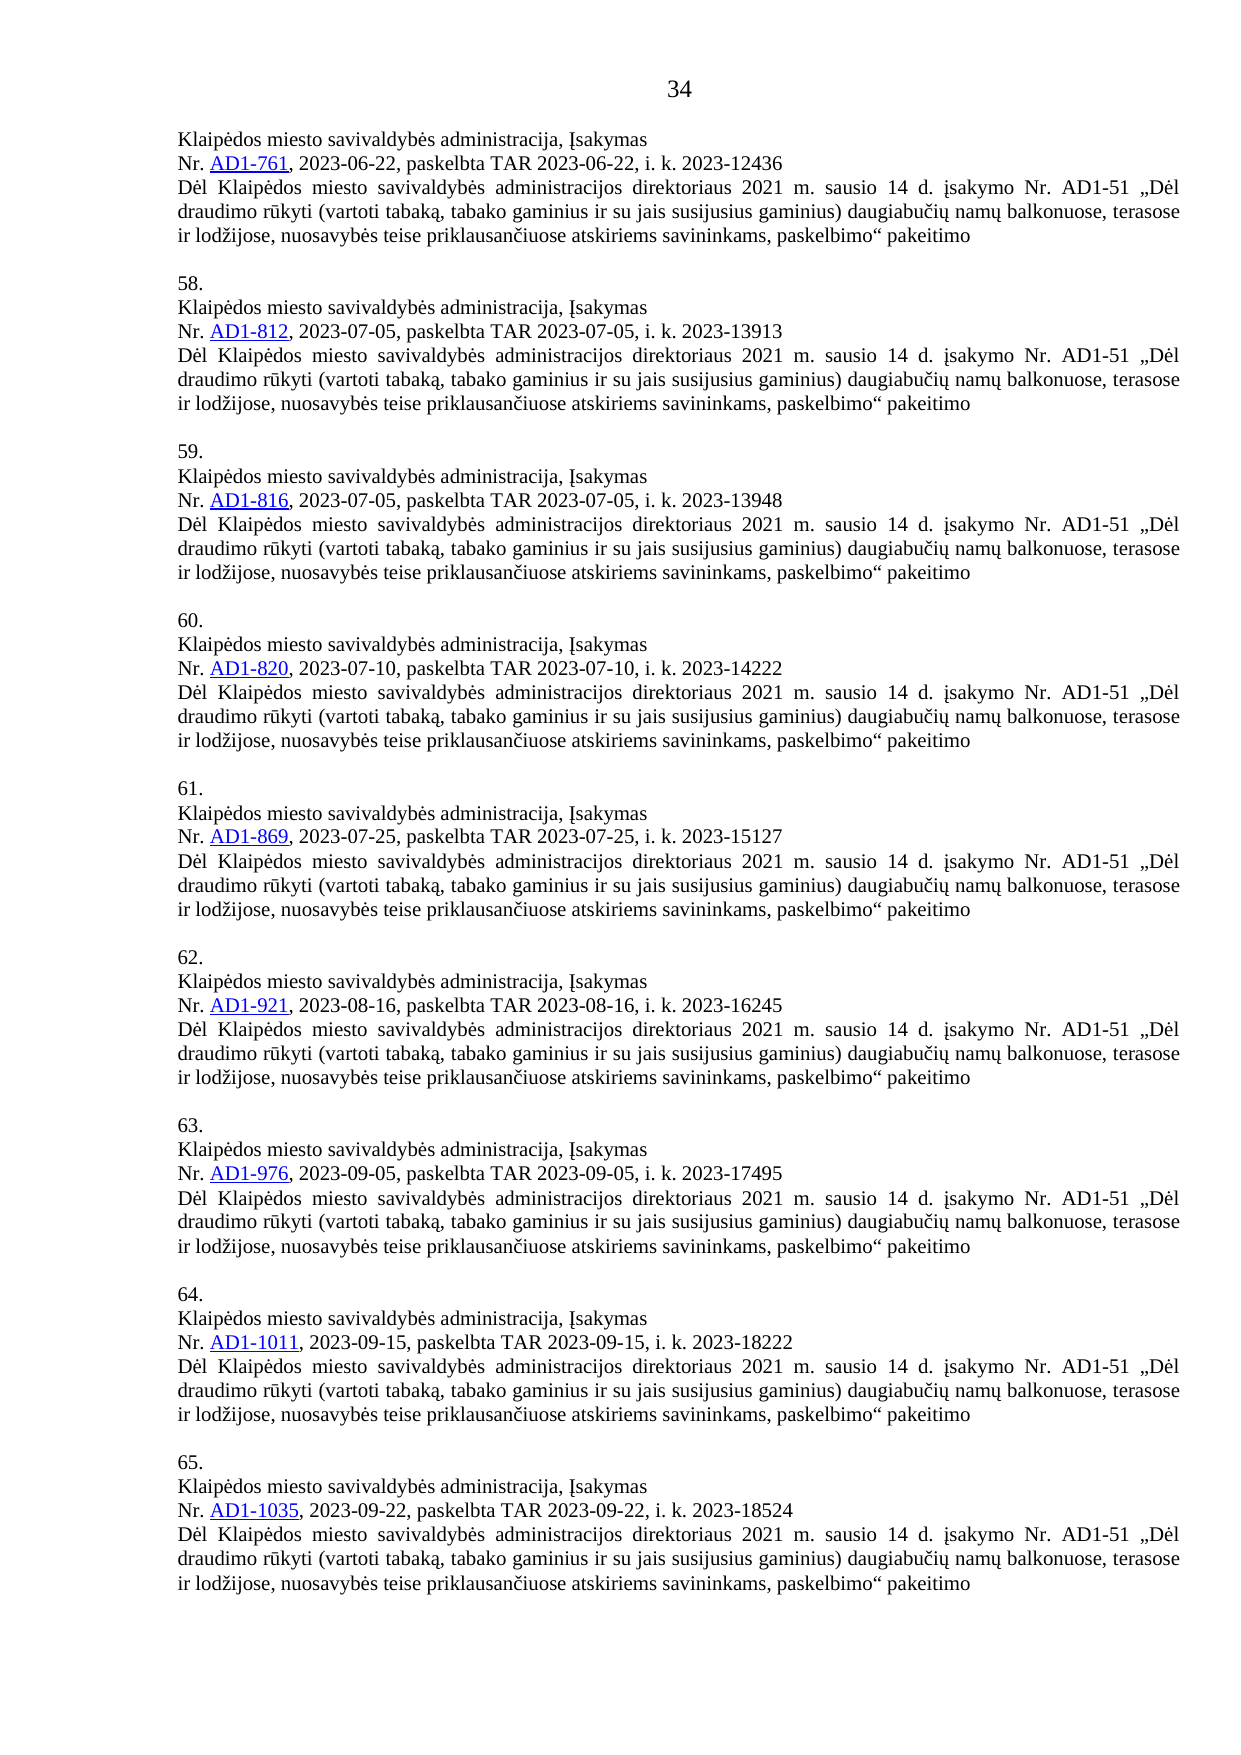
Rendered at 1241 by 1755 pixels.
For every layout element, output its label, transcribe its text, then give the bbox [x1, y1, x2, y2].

text Dėl Klaipėdos miesto savivaldybės administracijos direktoriaus 2021 m. sausio 14 d. įsakymo Nr. AD1-51 „Dėl draudimo rūkyti (vartoti tabaką, tabako gaminius ir su jais susijusius gaminius) daugiabučių namų balkonuose, terasose ir lodžijose, nuosavybės teise priklausančiuose atskiriems savininkams, paskelbimo“ pakeitimo [177, 1522, 1181, 1594]
text Nr. AD1-1035, 2023-09-22, paskelbta TAR 2023-09-22, i. k. 2023-18524 [177, 1498, 1181, 1522]
text Dėl Klaipėdos miesto savivaldybės administracijos direktoriaus 2021 m. sausio 14 d. įsakymo Nr. AD1-51 „Dėl draudimo rūkyti (vartoti tabaką, tabako gaminius ir su jais susijusius gaminius) daugiabučių namų balkonuose, terasose ir lodžijose, nuosavybės teise priklausančiuose atskiriems savininkams, paskelbimo“ pakeitimo [177, 848, 1181, 921]
text Dėl Klaipėdos miesto savivaldybės administracijos direktoriaus 2021 m. sausio 14 d. įsakymo Nr. AD1-51 „Dėl draudimo rūkyti (vartoti tabaką, tabako gaminius ir su jais susijusius gaminius) daugiabučių namų balkonuose, terasose ir lodžijose, nuosavybės teise priklausančiuose atskiriems savininkams, paskelbimo“ pakeitimo [177, 680, 1181, 752]
text Klaipėdos miesto savivaldybės administracija, Įsakymas [177, 969, 1181, 993]
text 63. [177, 1113, 1181, 1137]
text Nr. AD1-816, 2023-07-05, paskelbta TAR 2023-07-05, i. k. 2023-13948 [177, 488, 1181, 512]
text Dėl Klaipėdos miesto savivaldybės administracijos direktoriaus 2021 m. sausio 14 d. įsakymo Nr. AD1-51 „Dėl draudimo rūkyti (vartoti tabaką, tabako gaminius ir su jais susijusius gaminius) daugiabučių namų balkonuose, terasose ir lodžijose, nuosavybės teise priklausančiuose atskiriems savininkams, paskelbimo“ pakeitimo [177, 1185, 1181, 1258]
text 59. [177, 439, 1181, 463]
text 62. [177, 945, 1181, 969]
text 58. [177, 271, 1181, 295]
text Klaipėdos miesto savivaldybės administracija, Įsakymas [177, 1306, 1181, 1330]
text Dėl Klaipėdos miesto savivaldybės administracijos direktoriaus 2021 m. sausio 14 d. įsakymo Nr. AD1-51 „Dėl draudimo rūkyti (vartoti tabaką, tabako gaminius ir su jais susijusius gaminius) daugiabučių namų balkonuose, terasose ir lodžijose, nuosavybės teise priklausančiuose atskiriems savininkams, paskelbimo“ pakeitimo [177, 343, 1181, 415]
text 60. [177, 608, 1181, 632]
text Klaipėdos miesto savivaldybės administracija, Įsakymas [177, 127, 1181, 151]
text Nr. AD1-921, 2023-08-16, paskelbta TAR 2023-08-16, i. k. 2023-16245 [177, 993, 1181, 1017]
text Dėl Klaipėdos miesto savivaldybės administracijos direktoriaus 2021 m. sausio 14 d. įsakymo Nr. AD1-51 „Dėl draudimo rūkyti (vartoti tabaką, tabako gaminius ir su jais susijusius gaminius) daugiabučių namų balkonuose, terasose ir lodžijose, nuosavybės teise priklausančiuose atskiriems savininkams, paskelbimo“ pakeitimo [177, 1017, 1181, 1089]
text Dėl Klaipėdos miesto savivaldybės administracijos direktoriaus 2021 m. sausio 14 d. įsakymo Nr. AD1-51 „Dėl draudimo rūkyti (vartoti tabaką, tabako gaminius ir su jais susijusius gaminius) daugiabučių namų balkonuose, terasose ir lodžijose, nuosavybės teise priklausančiuose atskiriems savininkams, paskelbimo“ pakeitimo [177, 512, 1181, 584]
text Klaipėdos miesto savivaldybės administracija, Įsakymas [177, 1474, 1181, 1498]
text Klaipėdos miesto savivaldybės administracija, Įsakymas [177, 800, 1181, 824]
text Klaipėdos miesto savivaldybės administracija, Įsakymas [177, 632, 1181, 656]
text Nr. AD1-869, 2023-07-25, paskelbta TAR 2023-07-25, i. k. 2023-15127 [177, 824, 1181, 848]
text Klaipėdos miesto savivaldybės administracija, Įsakymas [177, 463, 1181, 488]
text 61. [177, 776, 1181, 800]
text Dėl Klaipėdos miesto savivaldybės administracijos direktoriaus 2021 m. sausio 14 d. įsakymo Nr. AD1-51 „Dėl draudimo rūkyti (vartoti tabaką, tabako gaminius ir su jais susijusius gaminius) daugiabučių namų balkonuose, terasose ir lodžijose, nuosavybės teise priklausančiuose atskiriems savininkams, paskelbimo“ pakeitimo [177, 175, 1181, 247]
text Nr. AD1-761, 2023-06-22, paskelbta TAR 2023-06-22, i. k. 2023-12436 [177, 151, 1181, 175]
text Klaipėdos miesto savivaldybės administracija, Įsakymas [177, 1137, 1181, 1161]
text Nr. AD1-1011, 2023-09-15, paskelbta TAR 2023-09-15, i. k. 2023-18222 [177, 1330, 1181, 1354]
text 65. [177, 1450, 1181, 1474]
text Nr. AD1-812, 2023-07-05, paskelbta TAR 2023-07-05, i. k. 2023-13913 [177, 319, 1181, 343]
text Nr. AD1-820, 2023-07-10, paskelbta TAR 2023-07-10, i. k. 2023-14222 [177, 656, 1181, 680]
text Dėl Klaipėdos miesto savivaldybės administracijos direktoriaus 2021 m. sausio 14 d. įsakymo Nr. AD1-51 „Dėl draudimo rūkyti (vartoti tabaką, tabako gaminius ir su jais susijusius gaminius) daugiabučių namų balkonuose, terasose ir lodžijose, nuosavybės teise priklausančiuose atskiriems savininkams, paskelbimo“ pakeitimo [177, 1354, 1181, 1426]
text Klaipėdos miesto savivaldybės administracija, Įsakymas [177, 295, 1181, 319]
text Nr. AD1-976, 2023-09-05, paskelbta TAR 2023-09-05, i. k. 2023-17495 [177, 1161, 1181, 1185]
text 64. [177, 1282, 1181, 1306]
